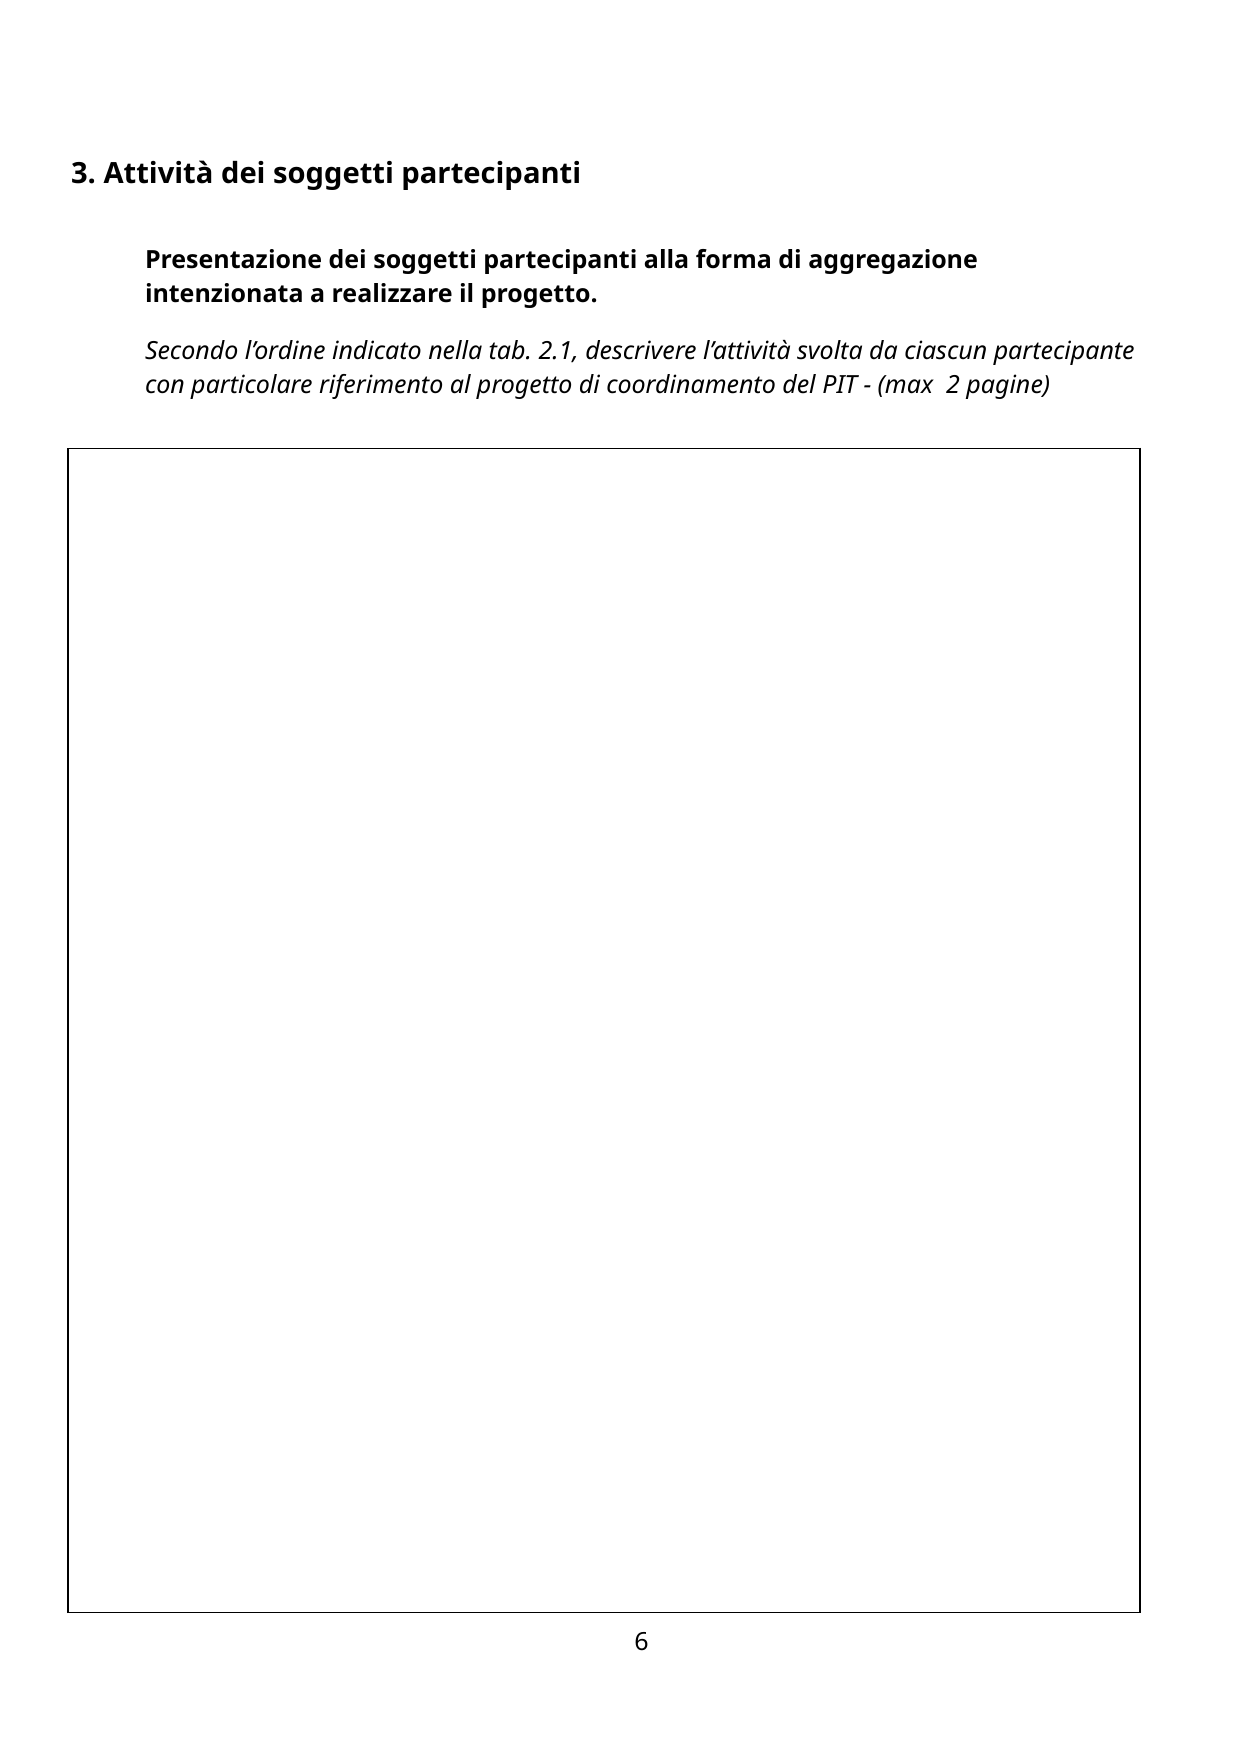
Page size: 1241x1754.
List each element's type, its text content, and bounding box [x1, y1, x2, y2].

subtitle Secondo l’ordine indicato nella tab. 2.1, descrivere l’attività svolta da ciascun partecipante con particolare riferimento al progetto di coordinamento del PIT - (max 2 pagine) [145, 333, 1137, 401]
subtitle Presentazione dei soggetti partecipanti alla forma di aggregazione intenzionata a realizzare il progetto. [145, 242, 1137, 310]
text 3. Attività dei soggetti partecipanti [71, 152, 1137, 192]
